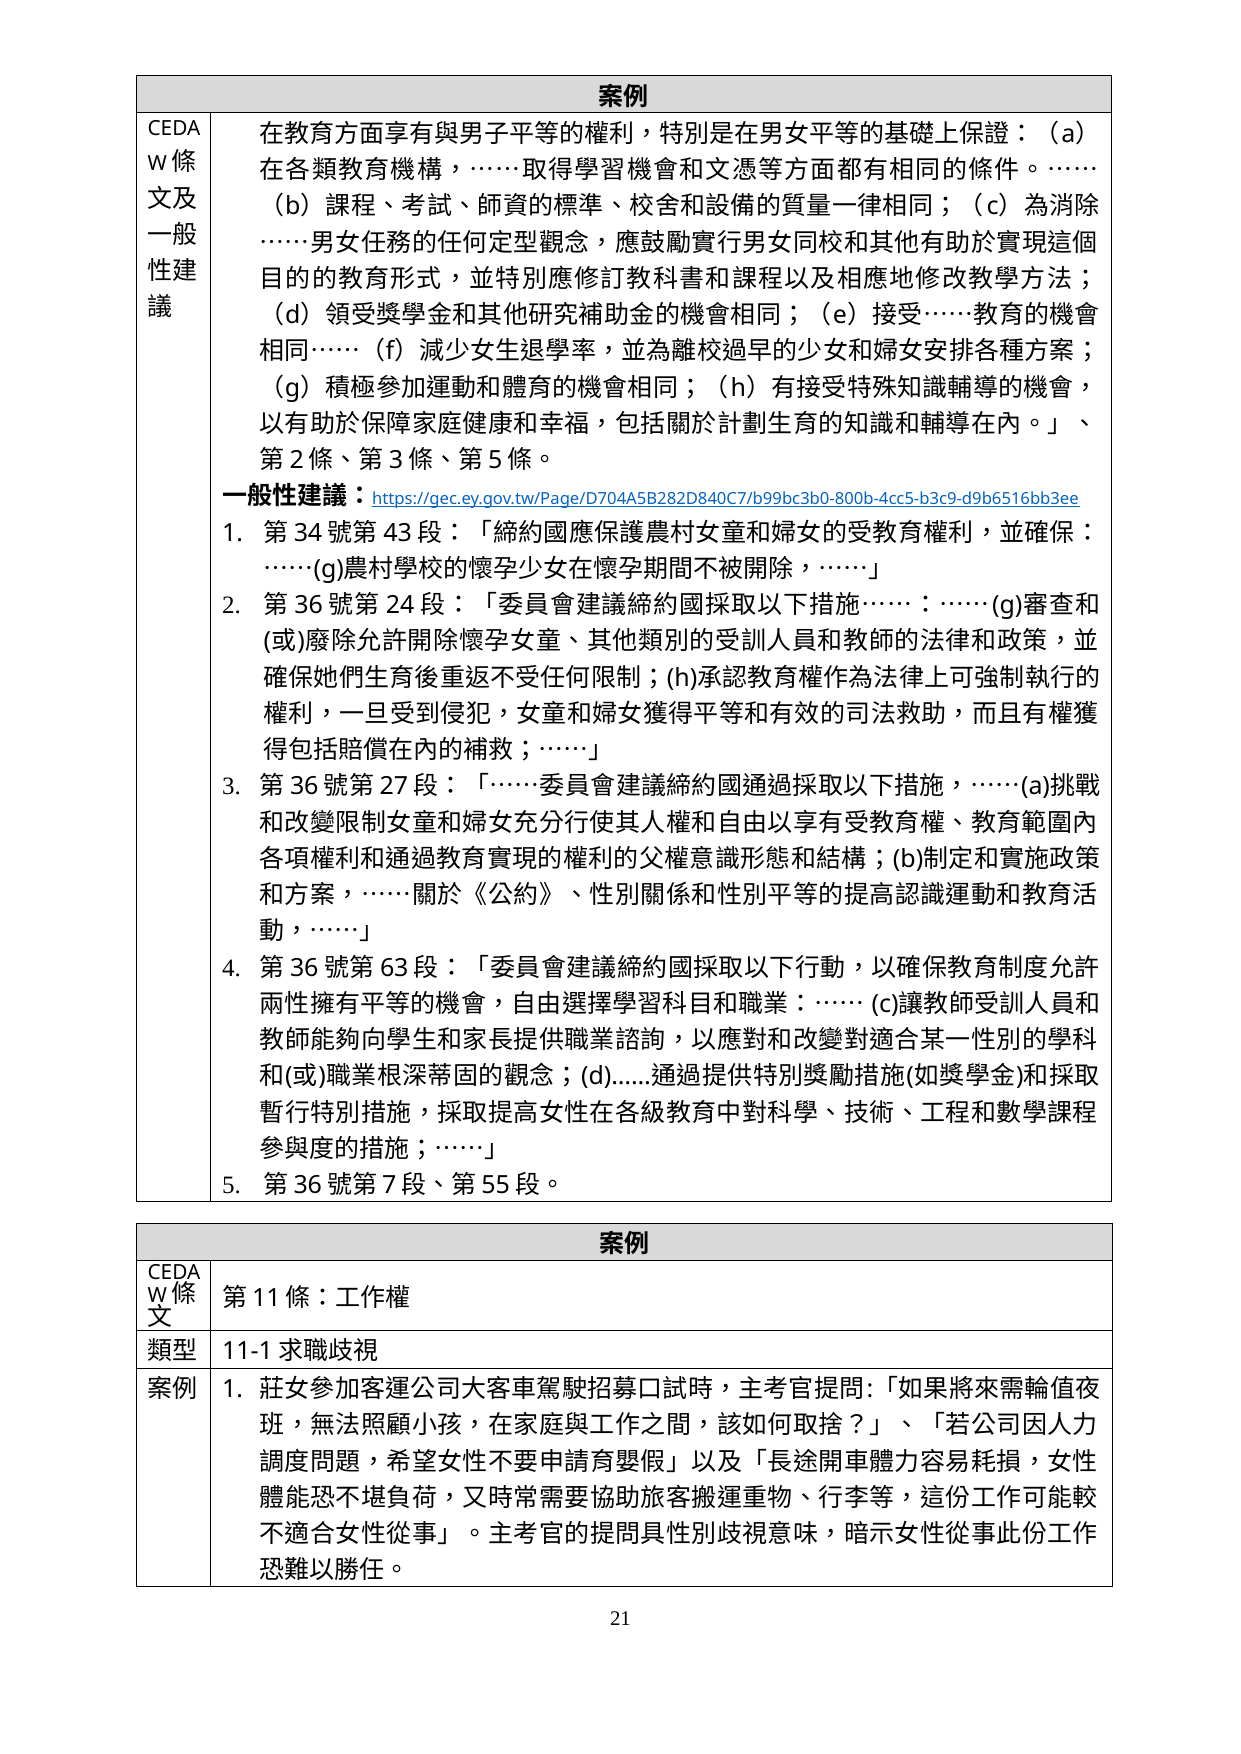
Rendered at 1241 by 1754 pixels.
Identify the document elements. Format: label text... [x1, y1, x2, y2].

table_cell 第11條：工作權 [211, 1261, 1112, 1330]
table_cell CEDAW條文 [137, 1261, 210, 1330]
table_cell 在教育方面享有與男子平等的權利，特別是在男女平等的基礎上保證：（a）在各類教育機構，……取得學習機會和文憑等方面都有相同的條件。……（b）課程、考試、師資的標準、校舍和設備的質量一律相同；（c）為消除……男女任務的任何定型觀念，應鼓勵實行男女同校和其他有助於實現這個目的的教育形式，並特別應修訂教科書和課程以及相應地修改教學方法；（d）領受獎學金和其他研究補助金的機會相同；（e）接受……教育的機會相同……（f）減少女生退學率，並為離校過早的少女和婦女安排各種方案；（g）積極參加運動和體育的機會相同；（h）有接受特殊知識輔導的機會，以有助於保障家庭健康和幸福，包括關於計劃生育的知識和輔導在內。」、第2條、第3條、第5條。 一般性建議：https://gec.ey.gov.tw/Page/D704A5B282D840C7/b99bc3b0-800b-4cc5-b3c9-d9b6516bb3ee 第34號第43段：「締約國應保護農村女童和婦女的受教育權利，並確保：……(g)農村學校的懷孕少女在懷孕期間不被開除，……」 第36號第24段：「委員會建議締約國採取以下措施……：……(g)審查和(或)廢除允許開除懷孕女童、其他類別的受訓人員和教師的法律和政策，並確保她們生育後重返不受任何限制；(h)承認教育權作為法律上可強制執行的權利，一旦受到侵犯，女童和婦女獲得平等和有效的司法救助，而且有權獲得包括賠償在內的補救；……」 第36號第27段：「……委員會建議締約國通過採取以下措施，……(a)挑戰和改變限制女童和婦女充分行使其人權和自由以享有受教育權、教育範圍內各項權利和通過教育實現的權利的父權意識形態和結構；(b)制定和實施政策和方案，……關於《公約》、性別關係和性別平等的提高認識運動和教育活動，……」 第36號第63段：「委員會建議締約國採取以下行動，以確保教育制度允許兩性擁有平等的機會，自由選擇學習科目和職業：…… (c)讓教師受訓人員和教師能夠向學生和家長提供職業諮詢，以應對和改變對適合某一性別的學科和(或)職業根深蒂固的觀念；(d)……通過提供特別獎勵措施(如獎學金)和採取暫行特別措施，採取提高女性在各級教育中對科學、技術、工程和數學課程參與度的措施；……」 第36號第7段、第55段。 [211, 113, 1111, 1201]
table_cell 11-1求職歧視 [211, 1331, 1112, 1368]
table_cell 類型 [137, 1331, 210, 1368]
table_cell 案例 [137, 1369, 210, 1586]
table_header 案例 [137, 76, 1111, 112]
table_cell 莊女參加客運公司大客車駕駛招募口試時，主考官提問:「如果將來需輪值夜班，無法照顧小孩，在家庭與工作之間，該如何取捨？」、「若公司因人力調度問題，希望女性不要申請育嬰假」以及「長途開車體力容易耗損，女性體能恐不堪負荷，又時常需要協助旅客搬運重物、行李等，這份工作可能較不適合女性從事」。主考官的提問具性別歧視意味，暗示女性從事此份工作恐難以勝任。 某公司近年招考消防人員時，皆配合現行法規及政策，於簡章上敘明不拘任何性別及年齡均可報名應試，以及消防人員尚需具備執行消防業務之適任要求條件。惟林女參加多次招考後均未獲錄取，而錄取者幾由男性囊括，質疑公司未視男女生理差異而訂定不同及格標準。 [211, 1369, 1112, 1586]
table_cell CEDAW條文及一般性建議 [137, 113, 210, 1201]
table_header 案例 [137, 1224, 1112, 1260]
